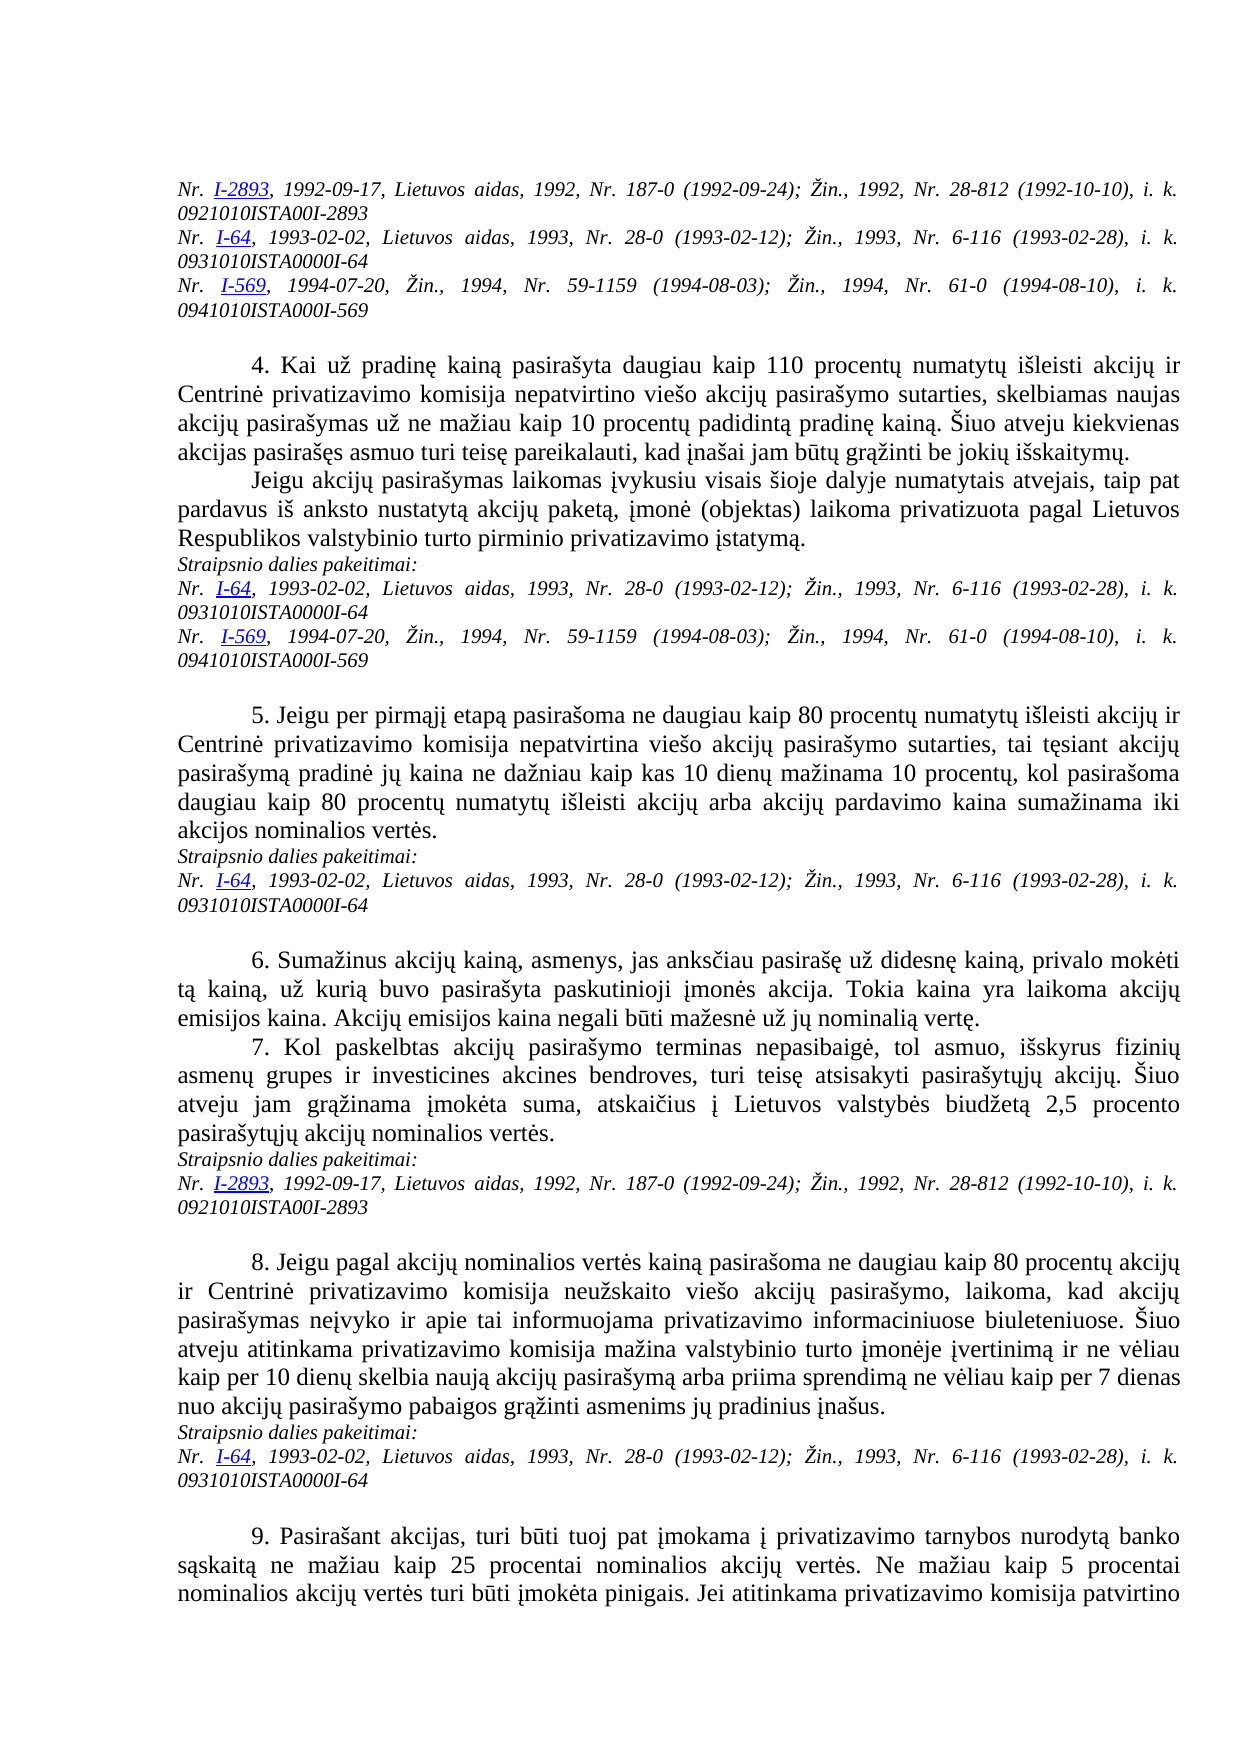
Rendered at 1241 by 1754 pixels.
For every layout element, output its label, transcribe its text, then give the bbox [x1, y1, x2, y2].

text Nr. I-569, 1994-07-20, Žin., 1994, Nr. 59-1159 (1994-08-03); Žin., 1994, Nr. 61-0 (1994-08-10), i. k. 0941010ISTA000I-569 [177, 273, 1181, 322]
text 7. Kol paskelbtas akcijų pasirašymo terminas nepasibaigė, tol asmuo, išskyrus fizinių asmenų grupes ir investicines akcines bendroves, turi teisę atsisakyti pasirašytųjų akcijų. Šiuo atveju jam grąžinama įmokėta suma, atskaičius į Lietuvos valstybės biudžetą 2,5 procento pasirašytųjų akcijų nominalios vertės. [177, 1032, 1181, 1147]
text Straipsnio dalies pakeitimai: [177, 552, 1181, 576]
text 9. Pasirašant akcijas, turi būti tuoj pat įmokama į privatizavimo tarnybos nurodytą banko sąskaitą ne mažiau kaip 25 procentai nominalios akcijų vertės. Ne mažiau kaip 5 procentai nominalios akcijų vertės turi būti įmokėta pinigais. Jei atitinkama privatizavimo komisija patvirtino [177, 1521, 1181, 1607]
text Nr. I-64, 1993-02-02, Lietuvos aidas, 1993, Nr. 28-0 (1993-02-12); Žin., 1993, Nr. 6-116 (1993-02-28), i. k. 0931010ISTA0000I-64 [177, 1444, 1181, 1492]
text Nr. I-2893, 1992-09-17, Lietuvos aidas, 1992, Nr. 187-0 (1992-09-24); Žin., 1992, Nr. 28-812 (1992-10-10), i. k. 0921010ISTA00I-2893 [177, 177, 1181, 225]
text Straipsnio dalies pakeitimai: [177, 1147, 1181, 1171]
text Nr. I-64, 1993-02-02, Lietuvos aidas, 1993, Nr. 28-0 (1993-02-12); Žin., 1993, Nr. 6-116 (1993-02-28), i. k. 0931010ISTA0000I-64 [177, 576, 1181, 624]
text 5. Jeigu per pirmąjį etapą pasirašoma ne daugiau kaip 80 procentų numatytų išleisti akcijų ir Centrinė privatizavimo komisija nepatvirtina viešo akcijų pasirašymo sutarties, tai tęsiant akcijų pasirašymą pradinė jų kaina ne dažniau kaip kas 10 dienų mažinama 10 procentų, kol pasirašoma daugiau kaip 80 procentų numatytų išleisti akcijų arba akcijų pardavimo kaina sumažinama iki akcijos nominalios vertės. [177, 701, 1181, 844]
text Nr. I-64, 1993-02-02, Lietuvos aidas, 1993, Nr. 28-0 (1993-02-12); Žin., 1993, Nr. 6-116 (1993-02-28), i. k. 0931010ISTA0000I-64 [177, 225, 1181, 273]
text Nr. I-64, 1993-02-02, Lietuvos aidas, 1993, Nr. 28-0 (1993-02-12); Žin., 1993, Nr. 6-116 (1993-02-28), i. k. 0931010ISTA0000I-64 [177, 868, 1181, 917]
text Nr. I-2893, 1992-09-17, Lietuvos aidas, 1992, Nr. 187-0 (1992-09-24); Žin., 1992, Nr. 28-812 (1992-10-10), i. k. 0921010ISTA00I-2893 [177, 1171, 1181, 1219]
text Straipsnio dalies pakeitimai: [177, 1420, 1181, 1444]
text Straipsnio dalies pakeitimai: [177, 844, 1181, 868]
text 4. Kai už pradinę kainą pasirašyta daugiau kaip 110 procentų numatytų išleisti akcijų ir Centrinė privatizavimo komisija nepatvirtino viešo akcijų pasirašymo sutarties, skelbiamas naujas akcijų pasirašymas už ne mažiau kaip 10 procentų padidintą pradinę kainą. Šiuo atveju kiekvienas akcijas pasirašęs asmuo turi teisę pareikalauti, kad įnašai jam būtų grąžinti be jokių išskaitymų. [177, 350, 1181, 465]
text Nr. I-569, 1994-07-20, Žin., 1994, Nr. 59-1159 (1994-08-03); Žin., 1994, Nr. 61-0 (1994-08-10), i. k. 0941010ISTA000I-569 [177, 624, 1181, 672]
text 8. Jeigu pagal akcijų nominalios vertės kainą pasirašoma ne daugiau kaip 80 procentų akcijų ir Centrinė privatizavimo komisija neužskaito viešo akcijų pasirašymo, laikoma, kad akcijų pasirašymas neįvyko ir apie tai informuojama privatizavimo informaciniuose biuleteniuose. Šiuo atveju atitinkama privatizavimo komisija mažina valstybinio turto įmonėje įvertinimą ir ne vėliau kaip per 10 dienų skelbia naują akcijų pasirašymą arba priima sprendimą ne vėliau kaip per 7 dienas nuo akcijų pasirašymo pabaigos grąžinti asmenims jų pradinius įnašus. [177, 1247, 1181, 1420]
text 6. Sumažinus akcijų kainą, asmenys, jas anksčiau pasirašę už didesnę kainą, privalo mokėti tą kainą, už kurią buvo pasirašyta paskutinioji įmonės akcija. Tokia kaina yra laikoma akcijų emisijos kaina. Akcijų emisijos kaina negali būti mažesnė už jų nominalią vertę. [177, 945, 1181, 1032]
text Jeigu akcijų pasirašymas laikomas įvykusiu visais šioje dalyje numatytais atvejais, taip pat pardavus iš anksto nustatytą akcijų paketą, įmonė (objektas) laikoma privatizuota pagal Lietuvos Respublikos valstybinio turto pirminio privatizavimo įstatymą. [177, 465, 1181, 552]
